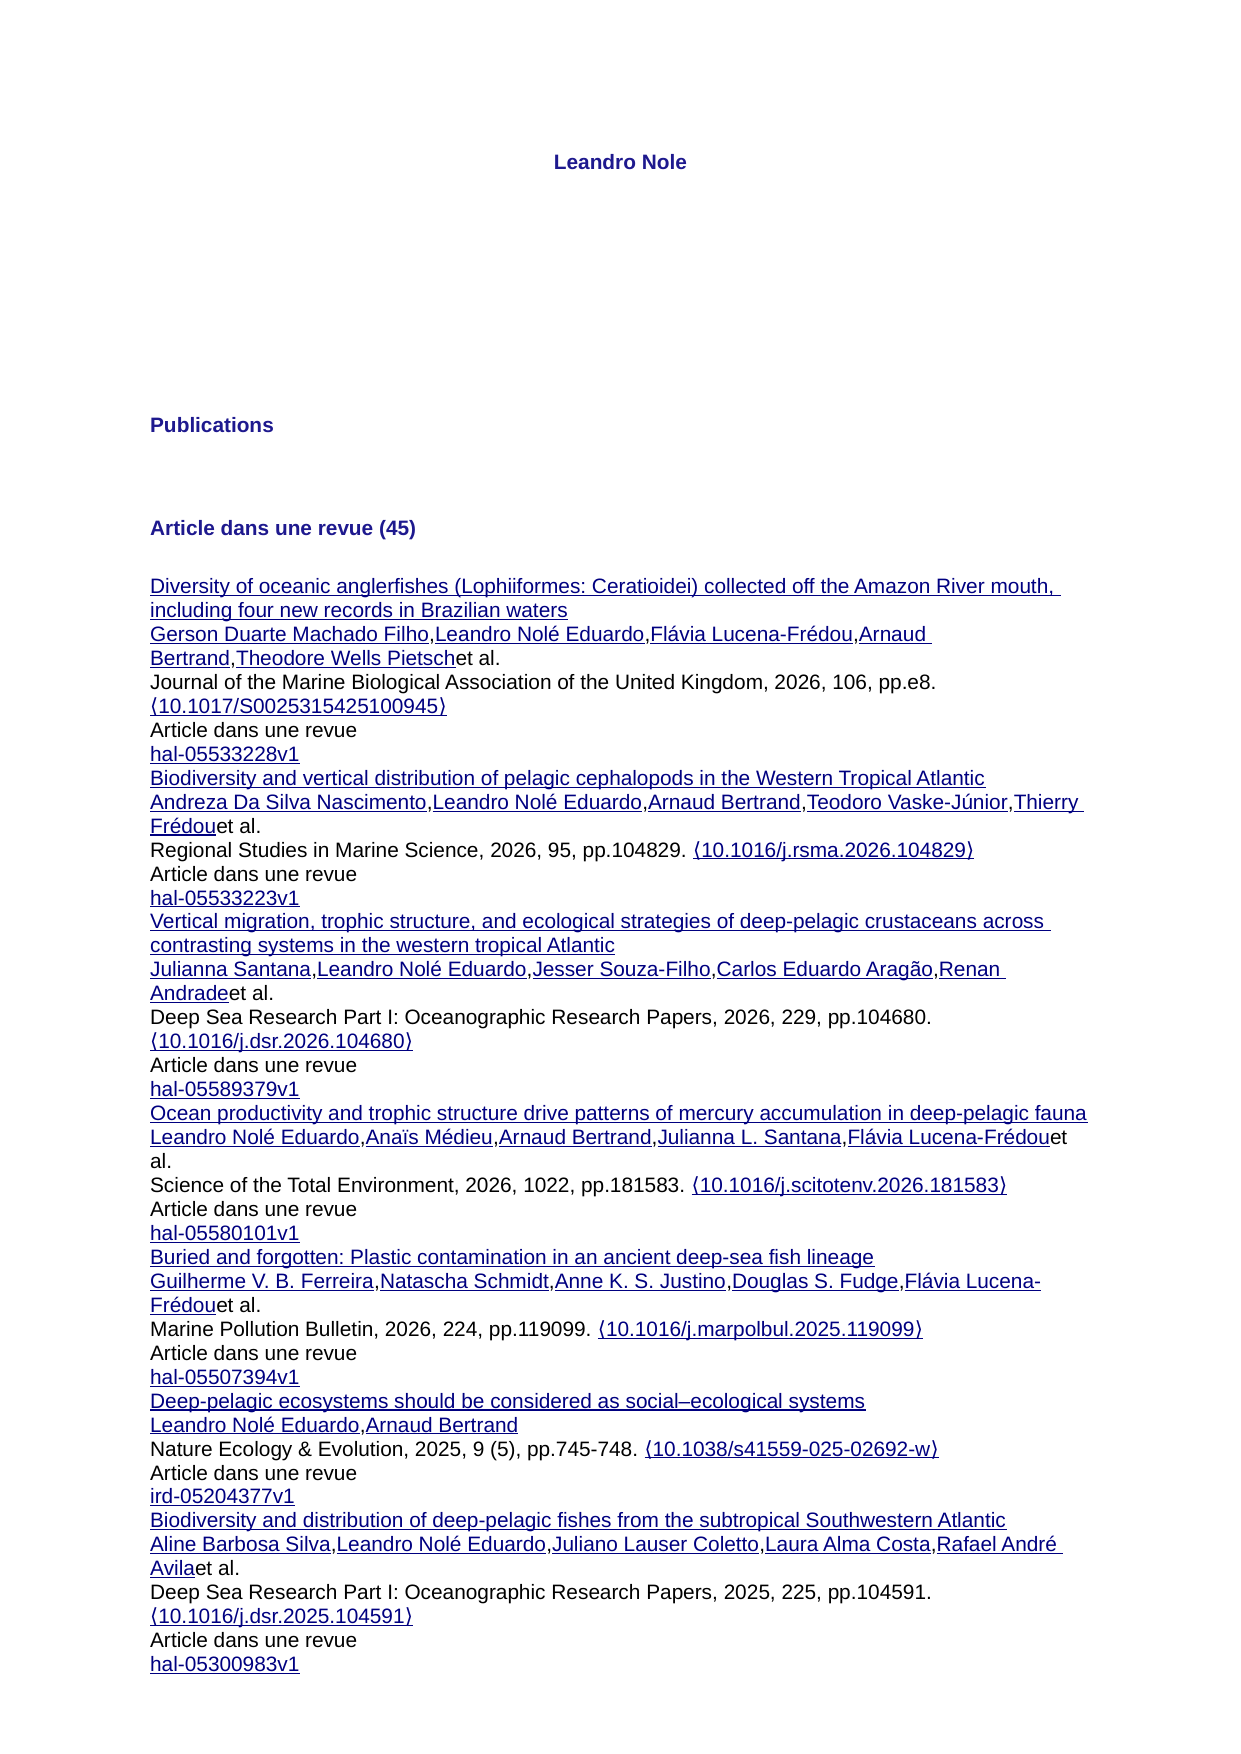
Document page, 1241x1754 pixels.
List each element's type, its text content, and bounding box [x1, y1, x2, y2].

table_cell Biodiversity and vertical distribution of pelagic cephalopods in the Western Tropical Atlantic Andreza Da Silva Nascimento,Leandro Nolé Eduardo,Arnaud Bertrand,Teodoro Vaske-Júnior,Thierry Frédouet al. Regional Studies in Marine Science, 2026, 95, pp.104829. ⟨10.1016/j.rsma.2026.104829⟩ Article dans une revue hal-05533223v1 [150, 766, 1090, 909]
subtitle Publications [150, 412, 1090, 436]
table_cell Deep-pelagic ecosystems should be considered as social–ecological systems Leandro Nolé Eduardo,Arnaud Bertrand Nature Ecology & Evolution, 2025, 9 (5), pp.745-748. ⟨10.1038/s41559-025-02692-w⟩ Article dans une revue ird-05204377v1 [150, 1389, 1090, 1508]
table_cell Vertical migration, trophic structure, and ecological strategies of deep-pelagic crustaceans across contrasting systems in the western tropical Atlantic Julianna Santana,Leandro Nolé Eduardo,Jesser Souza-Filho,Carlos Eduardo Aragão,Renan Andradeet al. Deep Sea Research Part I: Oceanographic Research Papers, 2026, 229, pp.104680. ⟨10.1016/j.dsr.2026.104680⟩ Article dans une revue hal-05589379v1 [150, 909, 1090, 1101]
table_header Diversity of oceanic anglerfishes (Lophiiformes: Ceratioidei) collected off the Amazon River mouth, including four new records in Brazilian waters Gerson Duarte Machado Filho,Leandro Nolé Eduardo,Flávia Lucena-Frédou,Arnaud Bertrand,Theodore Wells Pietschet al. Journal of the Marine Biological Association of the United Kingdom, 2026, 106, pp.e8. ⟨10.1017/S0025315425100945⟩ Article dans une revue hal-05533228v1 [150, 574, 1090, 766]
table_cell Buried and forgotten: Plastic contamination in an ancient deep-sea fish lineage Guilherme V. B. Ferreira,Natascha Schmidt,Anne K. S. Justino,Douglas S. Fudge,Flávia Lucena-Frédouet al. Marine Pollution Bulletin, 2026, 224, pp.119099. ⟨10.1016/j.marpolbul.2025.119099⟩ Article dans une revue hal-05507394v1 [150, 1245, 1090, 1388]
subtitle Leandro Nole [150, 150, 1090, 174]
table_cell Ocean productivity and trophic structure drive patterns of mercury accumulation in deep-pelagic fauna Leandro Nolé Eduardo,Anaïs Médieu,Arnaud Bertrand,Julianna L. Santana,Flávia Lucena-Frédouet al. Science of the Total Environment, 2026, 1022, pp.181583. ⟨10.1016/j.scitotenv.2026.181583⟩ Article dans une revue hal-05580101v1 [150, 1101, 1090, 1245]
subtitle Article dans une revue (45) [150, 516, 1090, 539]
table_cell Biodiversity and distribution of deep-pelagic fishes from the subtropical Southwestern Atlantic Aline Barbosa Silva,Leandro Nolé Eduardo,Juliano Lauser Coletto,Laura Alma Costa,Rafael André Avilaet al. Deep Sea Research Part I: Oceanographic Research Papers, 2025, 225, pp.104591. ⟨10.1016/j.dsr.2025.104591⟩ Article dans une revue hal-05300983v1 [150, 1508, 1090, 1676]
